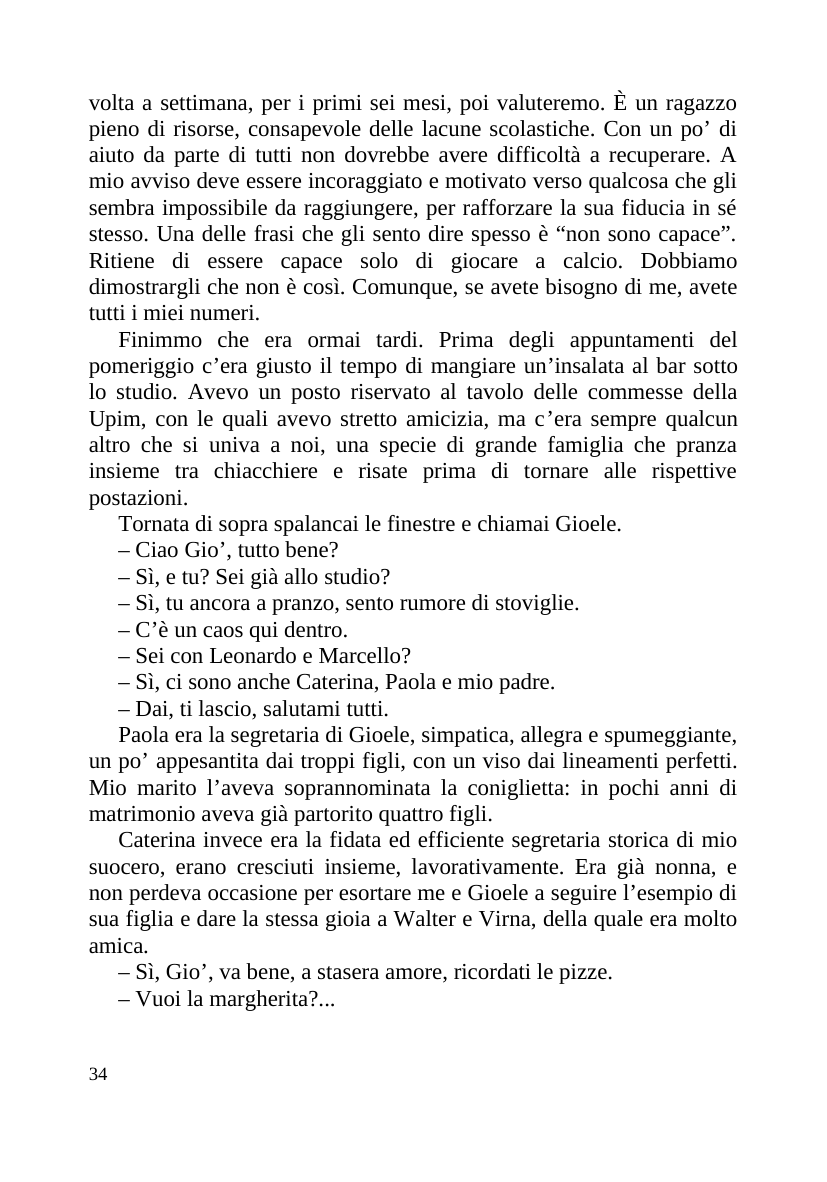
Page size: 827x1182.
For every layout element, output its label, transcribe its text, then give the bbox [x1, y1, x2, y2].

text – Sì, e tu? Sei già allo studio? [88, 563, 738, 589]
text Paola era la segretaria di Gioele, simpatica, allegra e spumeggiante, un po’ appesantita dai troppi figli, con un viso dai lineamenti perfetti. Mio marito l’aveva soprannominata la coniglietta: in pochi anni di matrimonio aveva già partorito quattro figli. [88, 721, 738, 826]
text – Ciao Gio’, tutto bene? [88, 537, 738, 563]
text volta a settimana, per i primi sei mesi, poi valuteremo. È un ragazzo pieno di risorse, consapevole delle lacune scolastiche. Con un po’ di aiuto da parte di tutti non dovrebbe avere difficoltà a recuperare. A mio avviso deve essere incoraggiato e motivato verso qualcosa che gli sembra impossibile da raggiungere, per rafforzare la sua fiducia in sé stesso. Una delle frasi che gli sento dire spesso è “non sono capace”. Ritiene di essere capace solo di giocare a calcio. Dobbiamo dimostrargli che non è così. Comunque, se avete bisogno di me, avete tutti i miei numeri. [88, 88, 738, 326]
text – Vuoi la margherita?... [88, 984, 738, 1011]
text Caterina invece era la fidata ed efficiente segretaria storica di mio suocero, erano cresciuti insieme, lavorativamente. Era già nonna, e non perdeva occasione per esortare me e Gioele a seguire l’esempio di sua figlia e dare la stessa gioia a Walter e Virna, della quale era molto amica. [88, 826, 738, 958]
text – Sì, tu ancora a pranzo, sento rumore di stoviglie. [88, 589, 738, 616]
text – C’è un caos qui dentro. [88, 616, 738, 642]
text Tornata di sopra spalancai le finestre e chiamai Gioele. [88, 510, 738, 537]
text – Sì, ci sono anche Caterina, Paola e mio padre. [88, 668, 738, 695]
text – Dai, ti lascio, salutami tutti. [88, 695, 738, 721]
text – Sei con Leonardo e Marcello? [88, 642, 738, 668]
text Finimmo che era ormai tardi. Prima degli appuntamenti del pomeriggio c’era giusto il tempo di mangiare un’insalata al bar sotto lo studio. Avevo un posto riservato al tavolo delle commesse della Upim, con le quali avevo stretto amicizia, ma c’era sempre qualcun altro che si univa a noi, una specie di grande famiglia che pranza insieme tra chiacchiere e risate prima di tornare alle rispettive postazioni. [88, 326, 738, 510]
text – Sì, Gio’, va bene, a stasera amore, ricordati le pizze. [88, 958, 738, 984]
